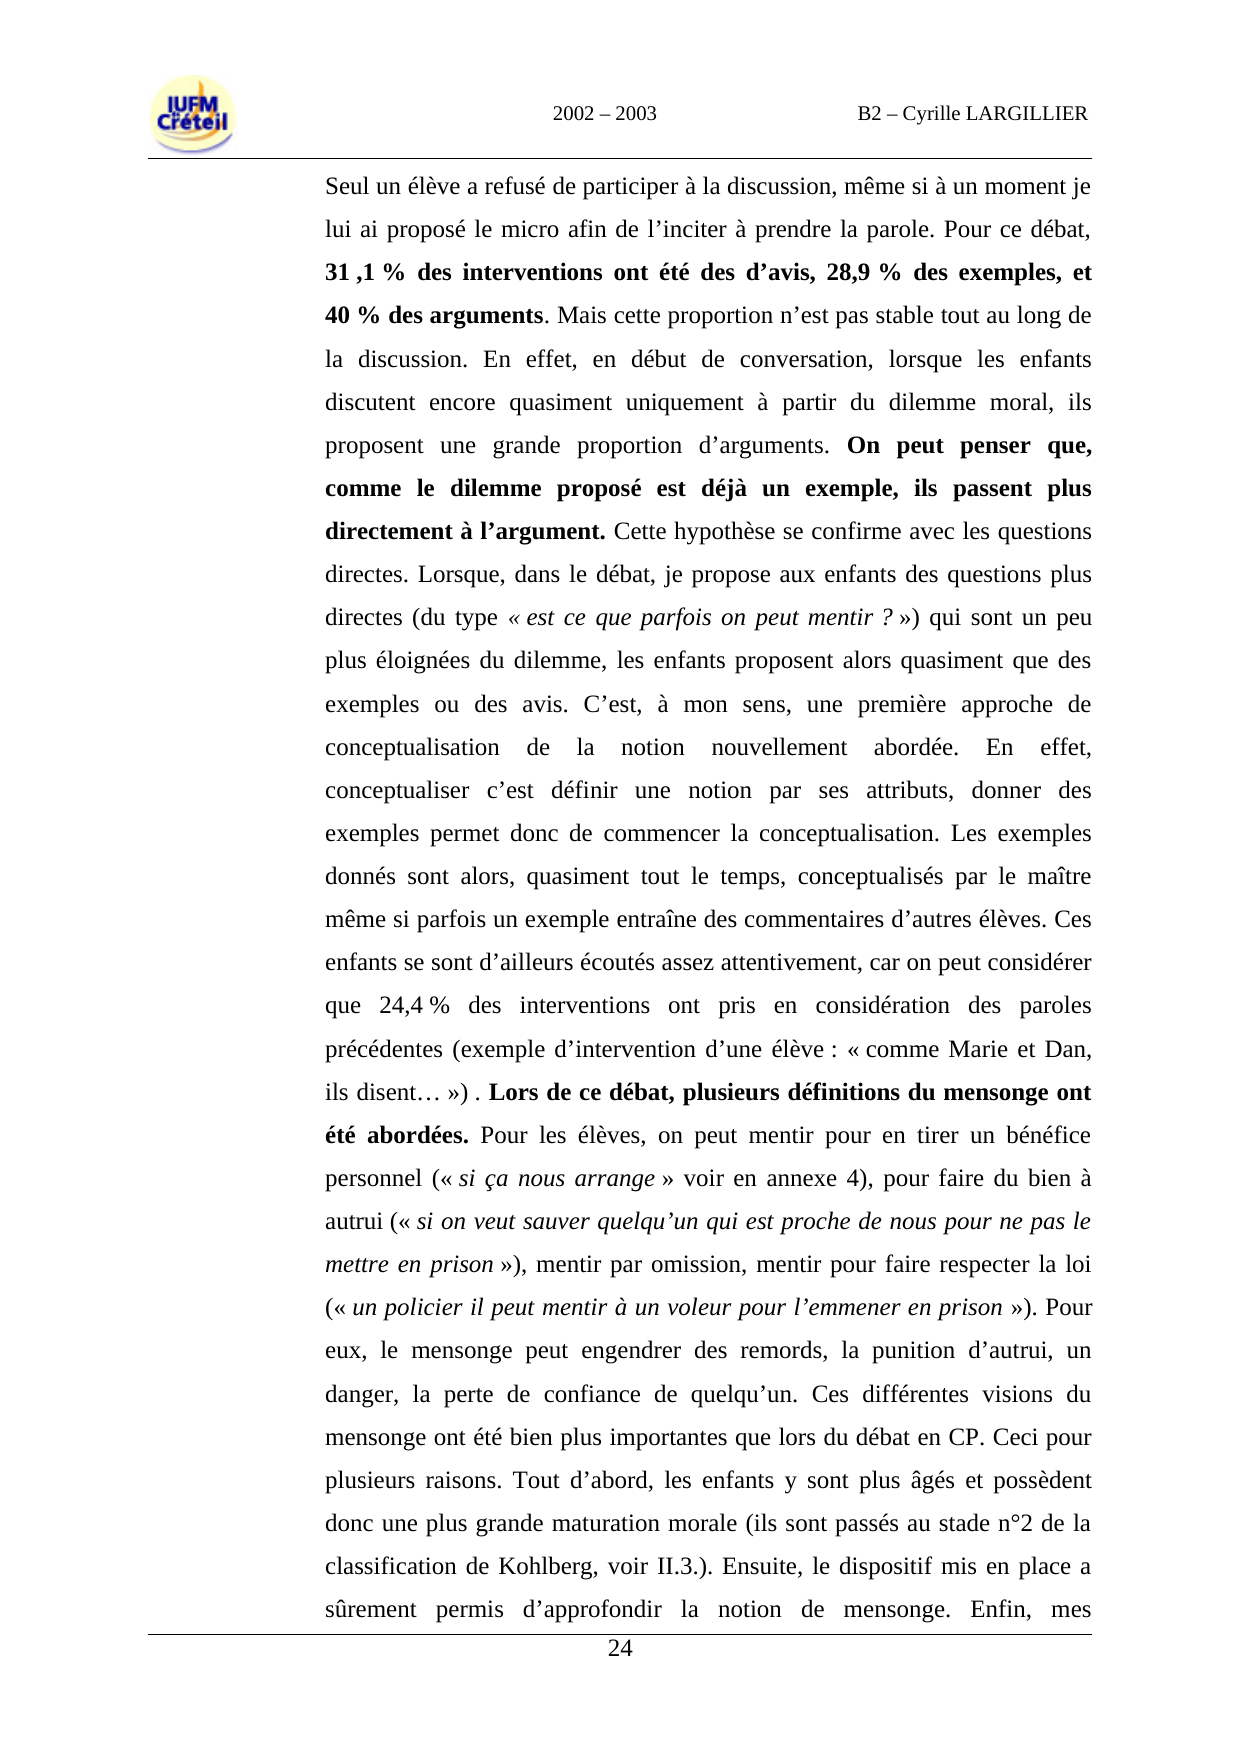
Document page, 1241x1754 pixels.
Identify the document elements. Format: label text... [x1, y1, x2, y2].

text Seul un élève a refusé de participer à la discussion, même si à un moment je lui ai proposé le micro afin de l’inciter à prendre la parole. Pour ce débat, 31 ,1 % des interventions ont été des d’avis, 28,9 % des exemples, et 40 % des arguments. Mais cette proportion n’est pas stable tout au long de la discussion. En effet, en début de conversation, lorsque les enfants discutent encore quasiment uniquement à partir du dilemme moral, ils proposent une grande proportion d’arguments. On peut penser que, comme le dilemme proposé est déjà un exemple, ils passent plus directement à l’argument. Cette hypothèse se confirme avec les questions directes. Lorsque, dans le débat, je propose aux enfants des questions plus directes (du type « est ce que parfois on peut mentir ? ») qui sont un peu plus éloignées du dilemme, les enfants proposent alors quasiment que des exemples ou des avis. C’est, à mon sens, une première approche de conceptualisation de la notion nouvellement abordée. En effet, conceptualiser c’est définir une notion par ses attributs, donner des exemples permet donc de commencer la conceptualisation. Les exemples donnés sont alors, quasiment tout le temps, conceptualisés par le maître même si parfois un exemple entraîne des commentaires d’autres élèves. Ces enfants se sont d’ailleurs écoutés assez attentivement, car on peut considérer que 24,4 % des interventions ont pris en considération des paroles précédentes (exemple d’intervention d’une élève : « comme Marie et Dan, ils disent… ») . Lors de ce débat, plusieurs définitions du mensonge ont été abordées. Pour les élèves, on peut mentir pour en tirer un bénéfice personnel (« si ça nous arrange » voir en annexe 4), pour faire du bien à autrui (« si on veut sauver quelqu’un qui est proche de nous pour ne pas le mettre en prison »), mentir par omission, mentir pour faire respecter la loi (« un policier il peut mentir à un voleur pour l’emmener en prison »). Pour eux, le mensonge peut engendrer des remords, la punition d’autrui, un danger, la perte de confiance de quelqu’un. Ces différentes visions du mensonge ont été bien plus importantes que lors du débat en CP. Ceci pour plusieurs raisons. Tout d’abord, les enfants y sont plus âgés et possèdent donc une plus grande maturation morale (ils sont passés au stade n°2 de la classification de Kohlberg, voir II.3.). Ensuite, le dispositif mis en place a sûrement permis d’approfondir la notion de mensonge. Enfin, mes [325, 171, 1092, 1623]
